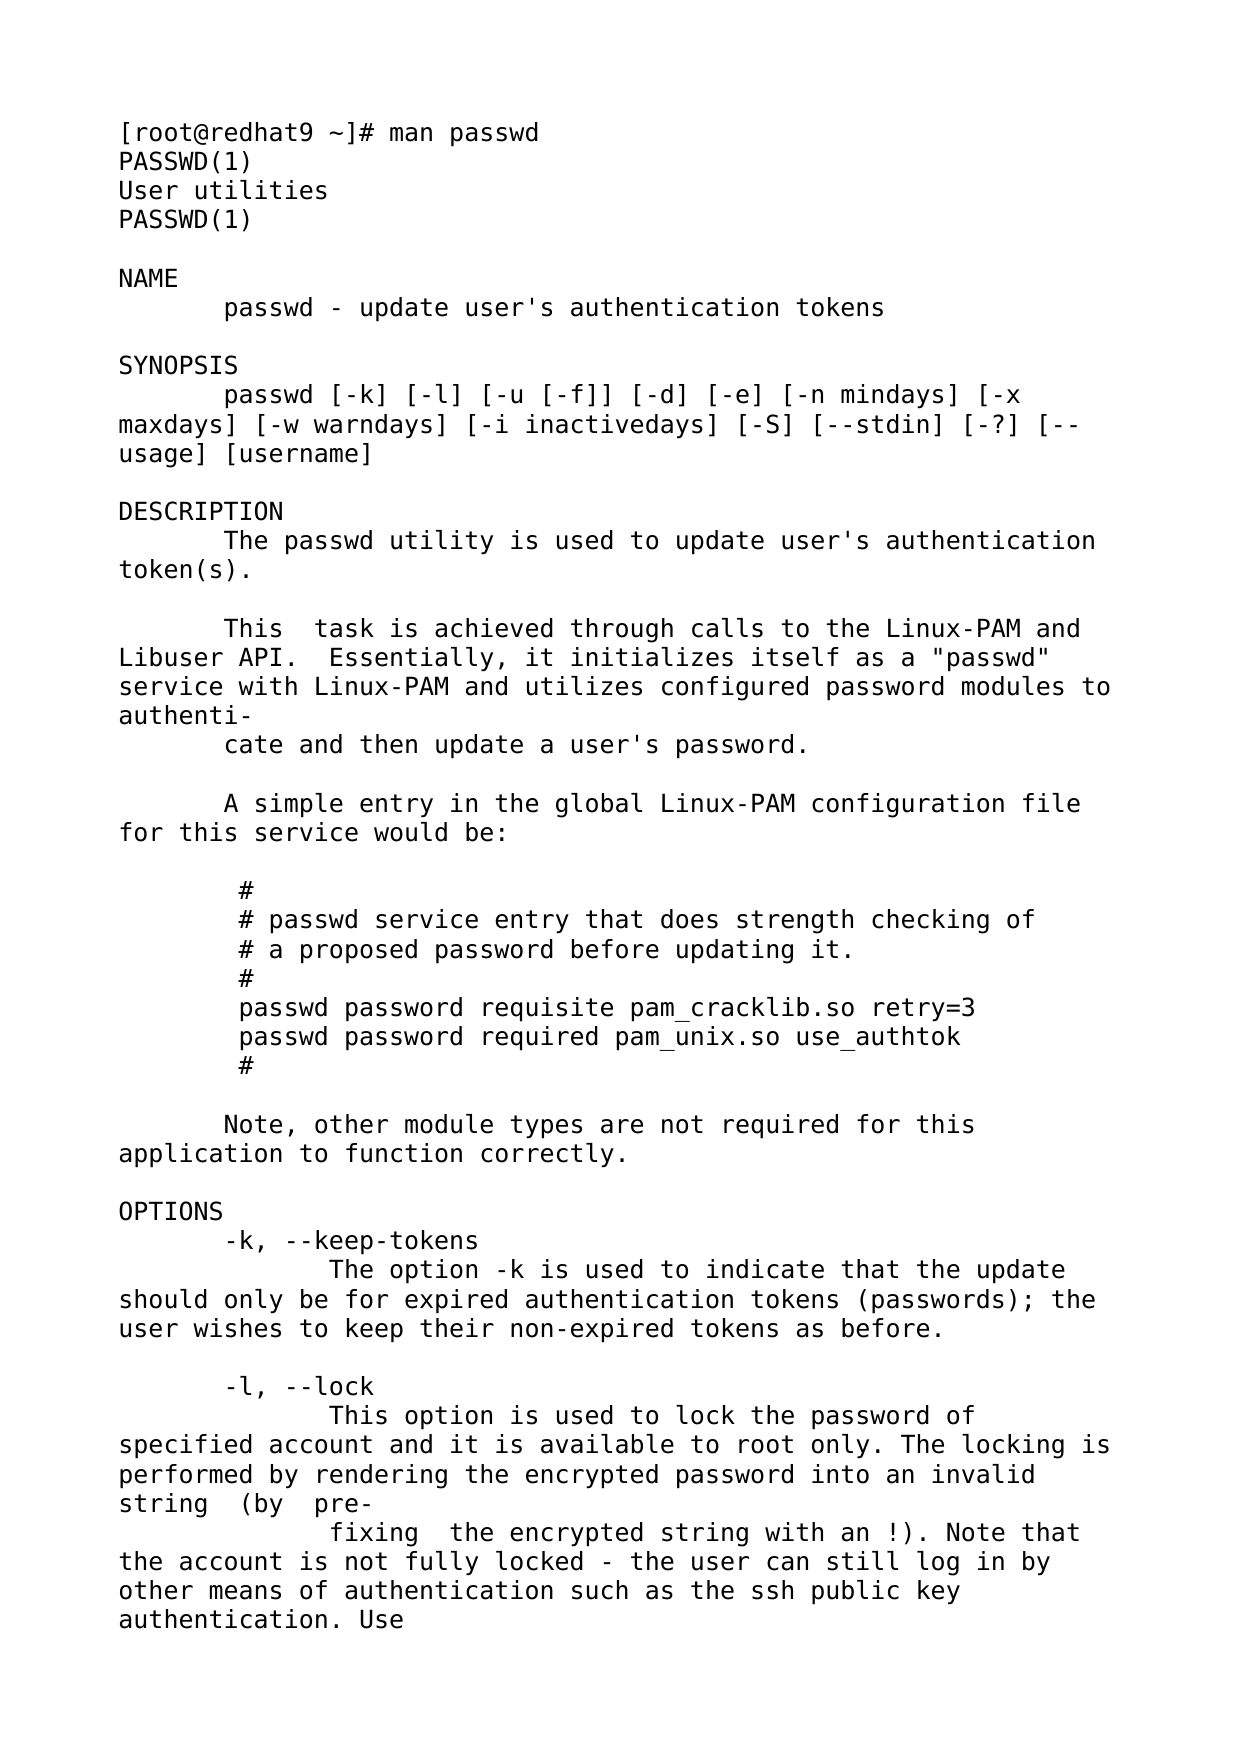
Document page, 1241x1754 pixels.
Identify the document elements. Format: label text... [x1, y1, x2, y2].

text [root@redhat9 ~]# man passwd PASSWD(1) User utilities PASSWD(1) NAME passwd - update user's authentication tokens SYNOPSIS passwd [-k] [-l] [-u [-f]] [-d] [-e] [-n mindays] [-x maxdays] [-w warndays] [-i inactivedays] [-S] [--stdin] [-?] [--usage] [username] DESCRIPTION The passwd utility is used to update user's authentication token(s). This task is achieved through calls to the Linux-PAM and Libuser API. Essentially, it initializes itself as a "passwd" service with Linux-PAM and utilizes configured password modules to authenti‐ cate and then update a user's password. A simple entry in the global Linux-PAM configuration file for this service would be: # # passwd service entry that does strength checking of # a proposed password before updating it. # passwd password requisite pam_cracklib.so retry=3 passwd password required pam_unix.so use_authtok # Note, other module types are not required for this application to function correctly. OPTIONS -k, --keep-tokens The option -k is used to indicate that the update should only be for expired authentication tokens (passwords); the user wishes to keep their non-expired tokens as before. -l, --lock This option is used to lock the password of specified account and it is available to root only. The locking is performed by rendering the encrypted password into an invalid string (by pre‐ fixing the encrypted string with an !). Note that the account is not fully locked - the user can still log in by other means of authentication such as the ssh public key authentication. Use [118, 118, 1122, 1635]
